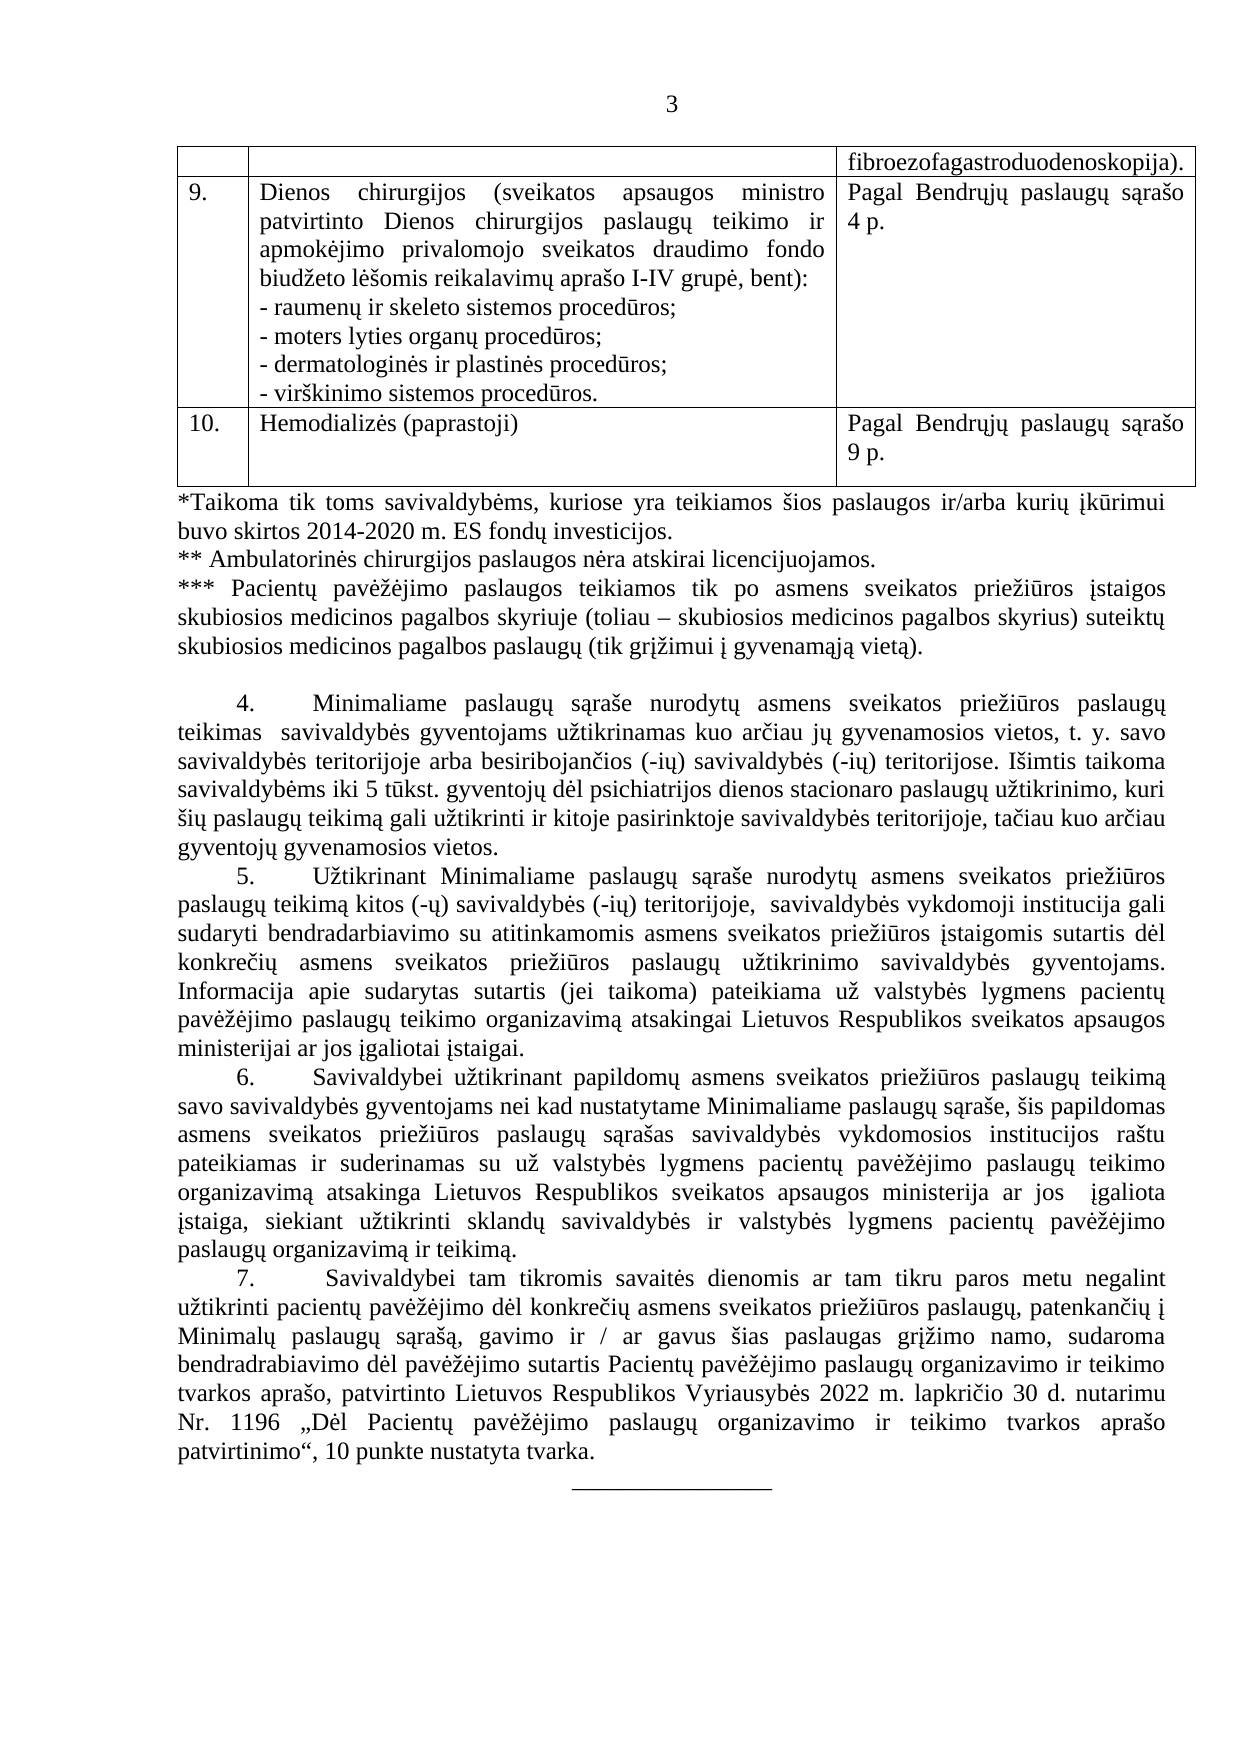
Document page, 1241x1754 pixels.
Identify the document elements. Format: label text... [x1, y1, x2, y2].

text 5. Užtikrinant Minimaliame paslaugų sąraše nurodytų asmens sveikatos priežiūros paslaugų teikimą kitos (-ų) savivaldybės (-ių) teritorijoje, savivaldybės vykdomoji institucija gali sudaryti bendradarbiavimo su atitinkamomis asmens sveikatos priežiūros įstaigomis sutartis dėl konkrečių asmens sveikatos priežiūros paslaugų užtikrinimo savivaldybės gyventojams. Informacija apie sudarytas sutartis (jei taikoma) pateikiama už valstybės lygmens pacientų pavėžėjimo paslaugų teikimo organizavimą atsakingai Lietuvos Respublikos sveikatos apsaugos ministerijai ar jos įgaliotai įstaigai. [177, 861, 1166, 1062]
text 7. Savivaldybei tam tikromis savaitės dienomis ar tam tikru paros metu negalint užtikrinti pacientų pavėžėjimo dėl konkrečių asmens sveikatos priežiūros paslaugų, patenkančių į Minimalų paslaugų sąrašą, gavimo ir / ar gavus šias paslaugas grįžimo namo, sudaroma bendradrabiavimo dėl pavėžėjimo sutartis Pacientų pavėžėjimo paslaugų organizavimo ir teikimo tvarkos aprašo, patvirtinto Lietuvos Respublikos Vyriausybės 2022 m. lapkričio 30 d. nutarimu Nr. 1196 „Dėl Pacientų pavėžėjimo paslaugų organizavimo ir teikimo tvarkos aprašo patvirtinimo“, 10 punkte nustatyta tvarka. [177, 1263, 1166, 1464]
text *** Pacientų pavėžėjimo paslaugos teikiamos tik po asmens sveikatos priežiūros įstaigos skubiosios medicinos pagalbos skyriuje (toliau – skubiosios medicinos pagalbos skyrius) suteiktų skubiosios medicinos pagalbos paslaugų (tik grįžimui į gyvenamąją vietą). [177, 573, 1166, 659]
table_cell 9. [178, 177, 248, 407]
text 6. Savivaldybei užtikrinant papildomų asmens sveikatos priežiūros paslaugų teikimą savo savivaldybės gyventojams nei kad nustatytame Minimaliame paslaugų sąraše, šis papildomas asmens sveikatos priežiūros paslaugų sąrašas savivaldybės vykdomosios institucijos raštu pateikiamas ir suderinamas su už valstybės lygmens pacientų pavėžėjimo paslaugų teikimo organizavimą atsakinga Lietuvos Respublikos sveikatos apsaugos ministerija ar jos įgaliota įstaiga, siekiant užtikrinti sklandų savivaldybės ir valstybės lygmens pacientų pavėžėjimo paslaugų organizavimą ir teikimą. [177, 1062, 1166, 1263]
table_cell [178, 147, 248, 176]
text ________________ [177, 1464, 1166, 1493]
table_cell Pagal Bendrųjų paslaugų sąrašo 4 p. [837, 177, 1195, 407]
text *Taikoma tik toms savivaldybėms, kuriose yra teikiamos šios paslaugos ir/arba kurių įkūrimui buvo skirtos 2014-2020 m. ES fondų investicijos. [177, 487, 1166, 544]
table_cell Dienos chirurgijos (sveikatos apsaugos ministro patvirtinto Dienos chirurgijos paslaugų teikimo ir apmokėjimo privalomojo sveikatos draudimo fondo biudžeto lėšomis reikalavimų aprašo I-IV grupė, bent): - raumenų ir skeleto sistemos procedūros; - moters lyties organų procedūros; - dermatologinės ir plastinės procedūros; - virškinimo sistemos procedūros. [249, 177, 836, 407]
table_cell - fibroezofagastroduodenoskopija). [837, 147, 1195, 176]
table_cell Pagal Bendrųjų paslaugų sąrašo 9 p. [837, 408, 1195, 486]
table_cell [249, 147, 836, 176]
table_cell 10. [178, 408, 248, 486]
text 4. Minimaliame paslaugų sąraše nurodytų asmens sveikatos priežiūros paslaugų teikimas savivaldybės gyventojams užtikrinamas kuo arčiau jų gyvenamosios vietos, t. y. savo savivaldybės teritorijoje arba besiribojančios (-ių) savivaldybės (-ių) teritorijose. Išimtis taikoma savivaldybėms iki 5 tūkst. gyventojų dėl psichiatrijos dienos stacionaro paslaugų užtikrinimo, kuri šių paslaugų teikimą gali užtikrinti ir kitoje pasirinktoje savivaldybės teritorijoje, tačiau kuo arčiau gyventojų gyvenamosios vietos. [177, 688, 1166, 861]
table_cell Hemodializės (paprastoji) [249, 408, 836, 486]
text ** Ambulatorinės chirurgijos paslaugos nėra atskirai licencijuojamos. [177, 544, 1166, 573]
